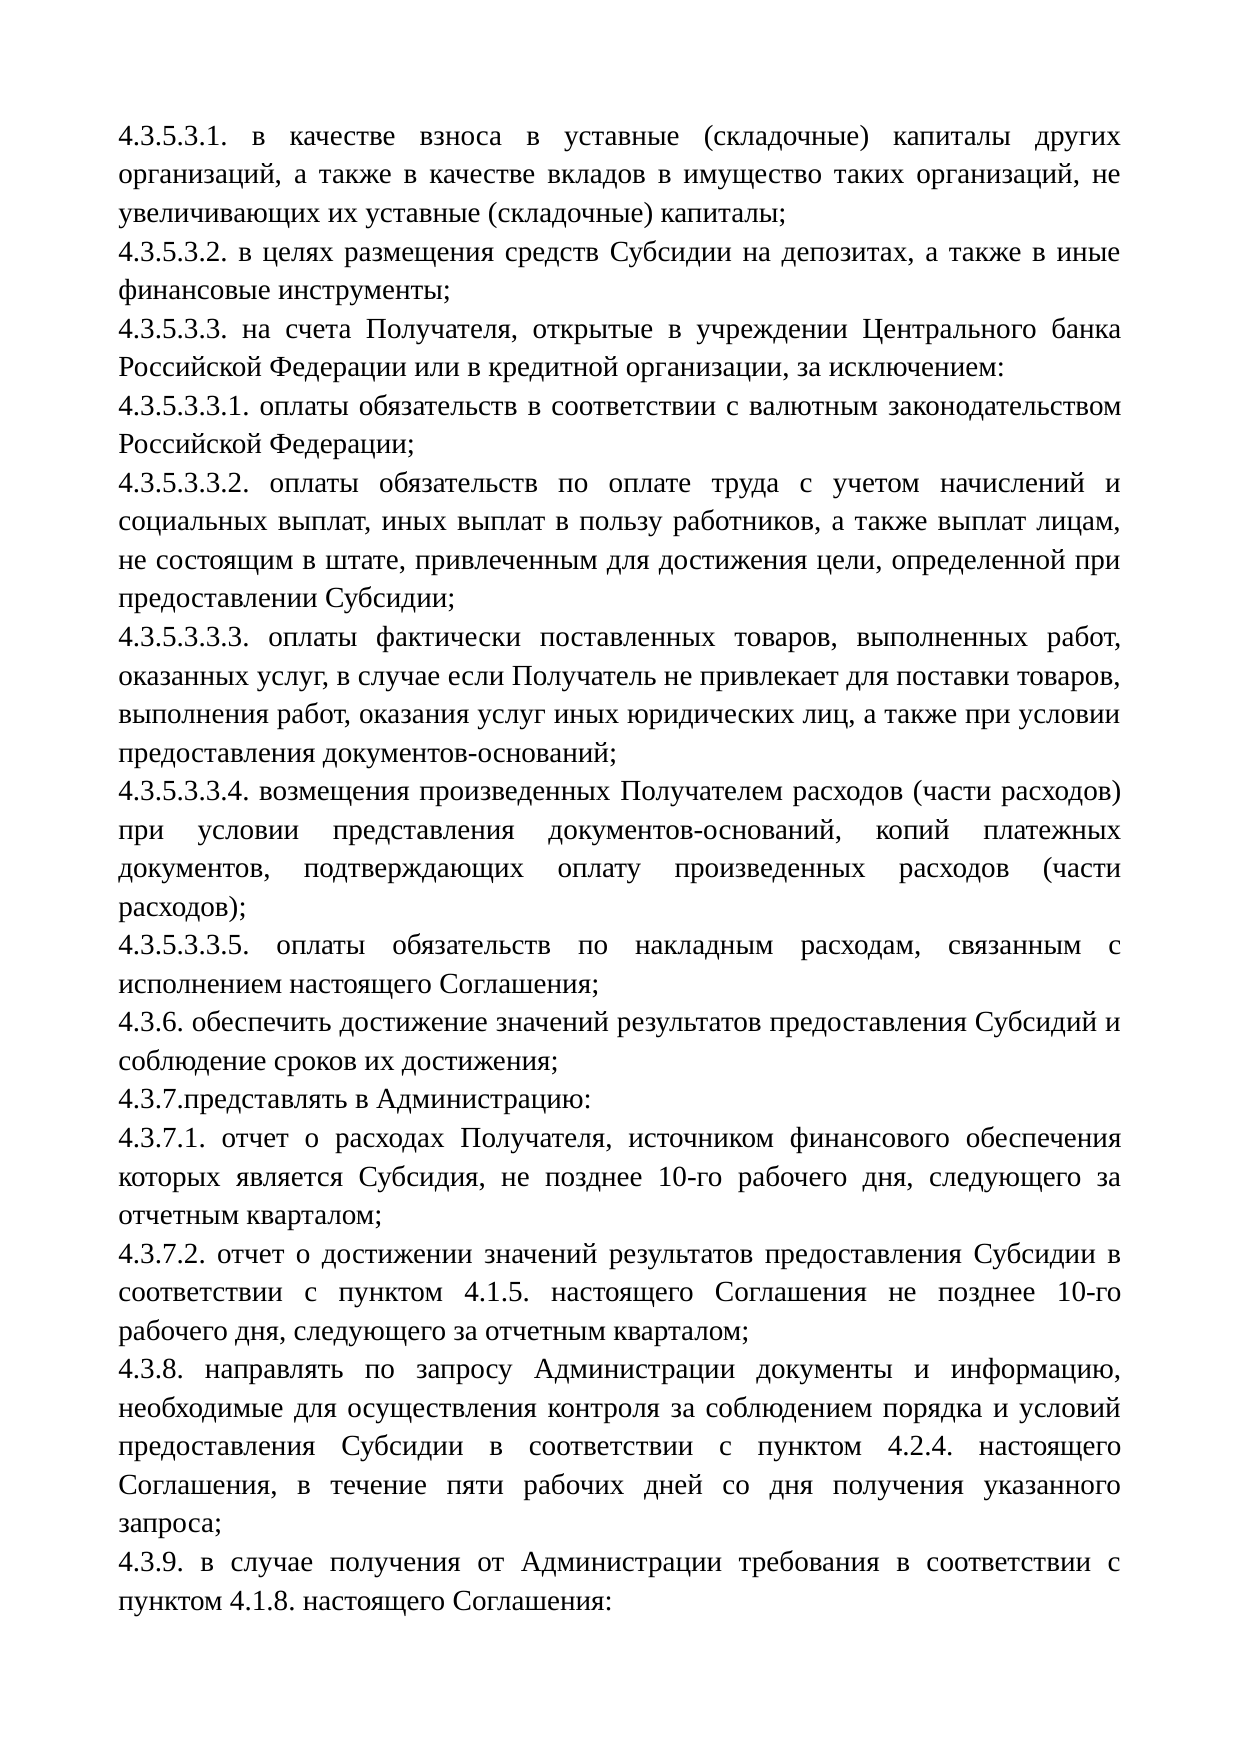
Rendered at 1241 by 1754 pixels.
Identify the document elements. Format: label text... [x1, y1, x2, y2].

text 4.3.5.3.3. на счета Получателя, открытые в учреждении Центрального банка Российской Федерации или в кредитной организации, за исключением: [118, 311, 1122, 383]
text 4.3.8. направлять по запросу Администрации документы и информацию, необходимые для осуществления контроля за соблюдением порядка и условий предоставления Субсидии в соответствии с пунктом 4.2.4. настоящего Соглашения, в течение пяти рабочих дней со дня получения указанного запроса; [118, 1351, 1122, 1539]
text 4.3.5.3.3.1. оплаты обязательств в соответствии с валютным законодательством Российской Федерации; [118, 388, 1122, 460]
text 4.3.7.2. отчет о достижении значений результатов предоставления Субсидии в соответствии с пунктом 4.1.5. настоящего Соглашения не позднее 10-го рабочего дня, следующего за отчетным кварталом; [118, 1236, 1122, 1346]
text 4.3.5.3.1. в качестве взноса в уставные (складочные) капиталы других организаций, а также в качестве вкладов в имущество таких организаций, не увеличивающих их уставные (складочные) капиталы; [118, 118, 1122, 229]
text 4.3.5.3.3.5. оплаты обязательств по накладным расходам, связанным с исполнением настоящего Соглашения; [118, 927, 1122, 999]
text 4.3.5.3.2. в целях размещения средств Субсидии на депозитах, а также в иные финансовые инструменты; [118, 234, 1122, 306]
text 4.3.7.1. отчет о расходах Получателя, источником финансового обеспечения которых является Субсидия, не позднее 10-го рабочего дня, следующего за отчетным кварталом; [118, 1120, 1122, 1231]
text 4.3.5.3.3.2. оплаты обязательств по оплате труда с учетом начислений и социальных выплат, иных выплат в пользу работников, а также выплат лицам, не состоящим в штате, привлеченным для достижения цели, определенной при предоставлении Субсидии; [118, 465, 1122, 614]
text 4.3.7.представлять в Администрацию: [118, 1082, 1122, 1115]
text 4.3.5.3.3.3. оплаты фактически поставленных товаров, выполненных работ, оказанных услуг, в случае если Получатель не привлекает для поставки товаров, выполнения работ, оказания услуг иных юридических лиц, а также при условии предоставления документов-оснований; [118, 619, 1122, 768]
text 4.3.9. в случае получения от Администрации требования в соответствии с пунктом 4.1.8. настоящего Соглашения: [118, 1544, 1122, 1616]
text 4.3.6. обеспечить достижение значений результатов предоставления Субсидий и соблюдение сроков их достижения; [118, 1004, 1122, 1077]
text 4.3.5.3.3.4. возмещения произведенных Получателем расходов (части расходов) при условии представления документов-оснований, копий платежных документов, подтверждающих оплату произведенных расходов (части расходов); [118, 773, 1122, 922]
